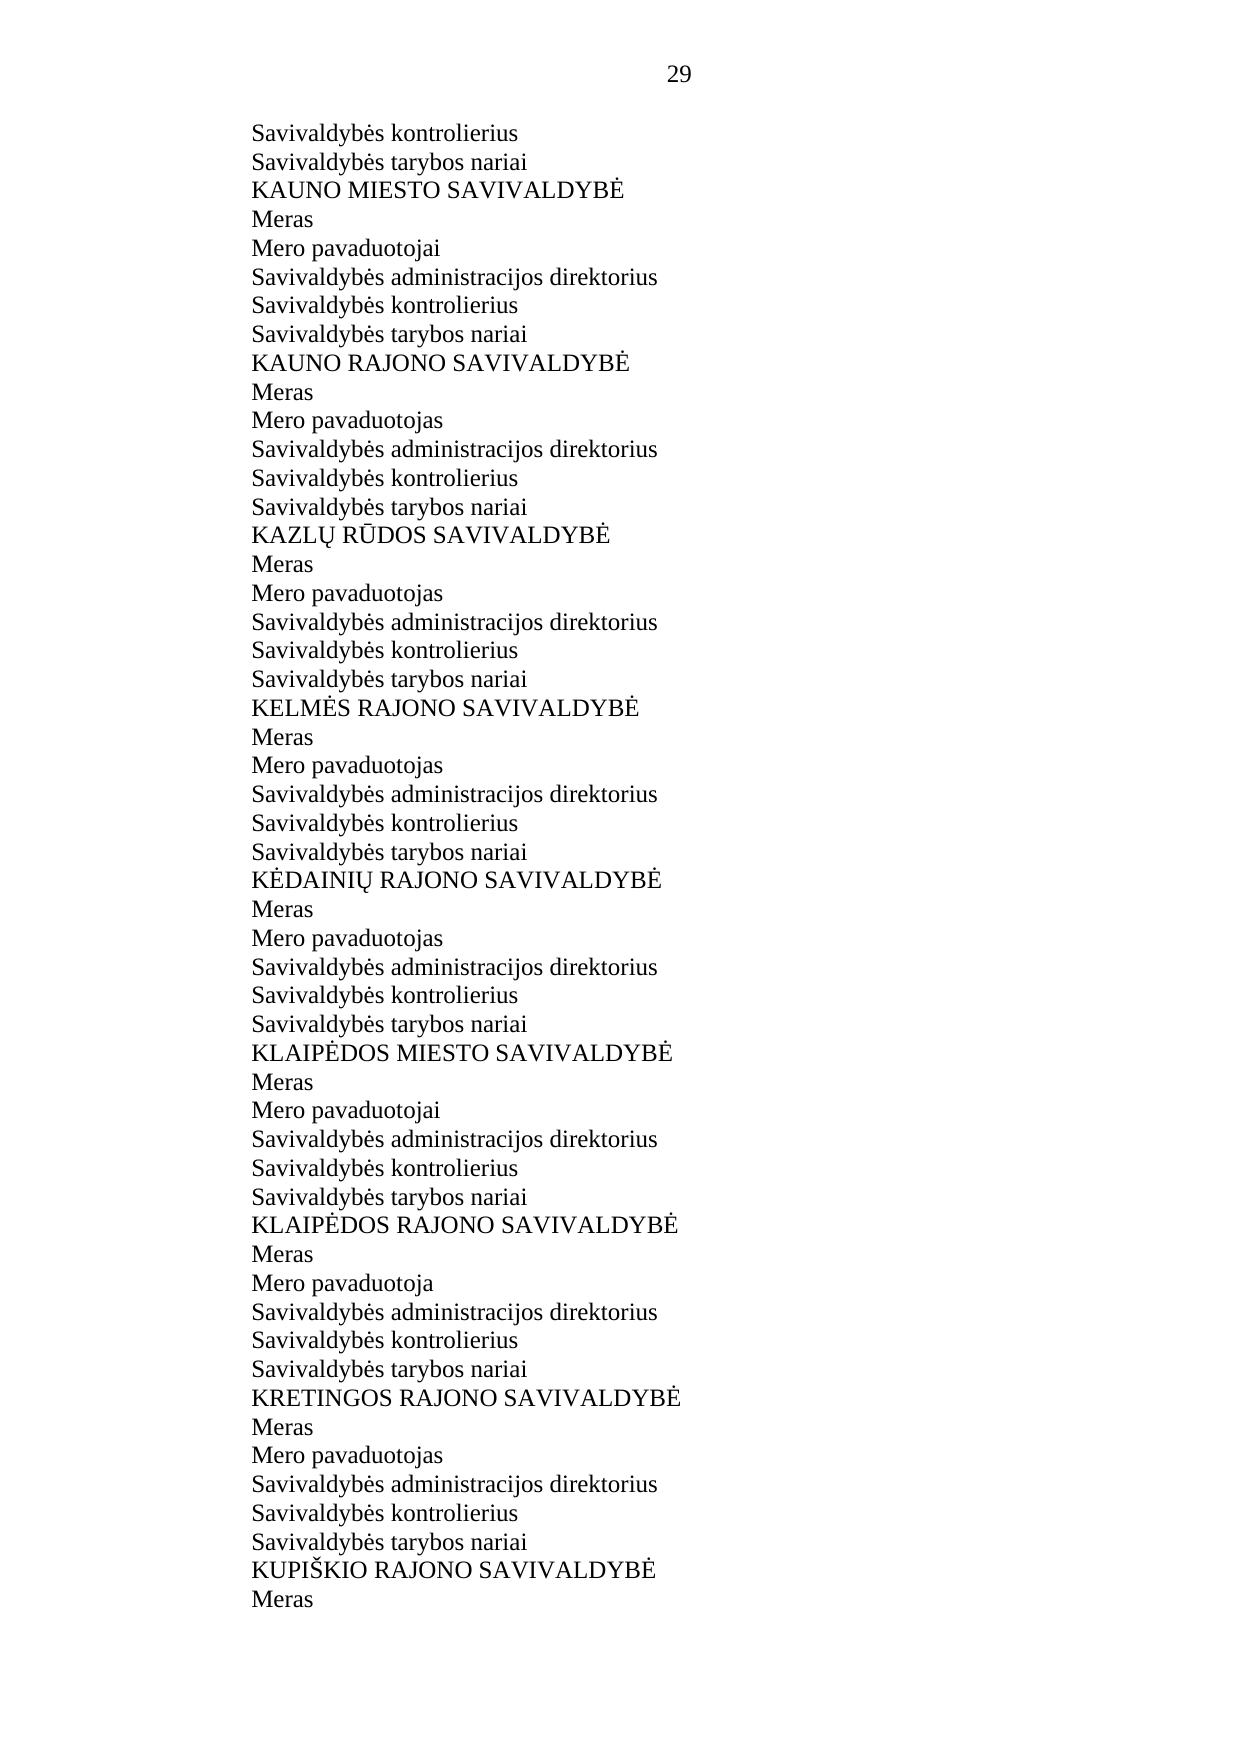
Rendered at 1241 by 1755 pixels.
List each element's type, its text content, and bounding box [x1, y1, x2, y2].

text Savivaldybės kontrolierius [177, 981, 1181, 1009]
text Savivaldybės administracijos direktorius [177, 779, 1181, 808]
text Savivaldybės administracijos direktorius [177, 262, 1181, 291]
text KAUNO MIESTO SAVIVALDYBĖ [177, 176, 1181, 204]
text KAZLŲ RŪDOS SAVIVALDYBĖ [177, 521, 1181, 549]
text Meras [177, 377, 1181, 406]
text KRETINGOS RAJONO SAVIVALDYBĖ [177, 1383, 1181, 1412]
text Savivaldybės kontrolierius [177, 1498, 1181, 1527]
text Savivaldybės tarybos nariai [177, 319, 1181, 348]
text Meras [177, 1584, 1181, 1613]
text Mero pavaduotojas [177, 406, 1181, 434]
text Savivaldybės tarybos nariai [177, 1009, 1181, 1038]
text Meras [177, 894, 1181, 923]
text Savivaldybės administracijos direktorius [177, 1297, 1181, 1326]
text Savivaldybės kontrolierius [177, 463, 1181, 492]
text Savivaldybės administracijos direktorius [177, 952, 1181, 981]
text KAUNO RAJONO SAVIVALDYBĖ [177, 348, 1181, 377]
text Savivaldybės kontrolierius [177, 118, 1181, 147]
text KLAIPĖDOS MIESTO SAVIVALDYBĖ [177, 1038, 1181, 1067]
text KLAIPĖDOS RAJONO SAVIVALDYBĖ [177, 1211, 1181, 1239]
text Savivaldybės administracijos direktorius [177, 1469, 1181, 1498]
text Savivaldybės administracijos direktorius [177, 1124, 1181, 1153]
text Savivaldybės tarybos nariai [177, 1354, 1181, 1383]
text KELMĖS RAJONO SAVIVALDYBĖ [177, 693, 1181, 722]
text Mero pavaduotojas [177, 751, 1181, 779]
text Meras [177, 1239, 1181, 1268]
text Savivaldybės kontrolierius [177, 1326, 1181, 1354]
text Mero pavaduotojas [177, 1441, 1181, 1469]
text Savivaldybės kontrolierius [177, 291, 1181, 319]
text Mero pavaduotojai [177, 1096, 1181, 1124]
text Savivaldybės tarybos nariai [177, 1527, 1181, 1556]
text Savivaldybės administracijos direktorius [177, 607, 1181, 636]
text Savivaldybės administracijos direktorius [177, 434, 1181, 463]
text KĖDAINIŲ RAJONO SAVIVALDYBĖ [177, 866, 1181, 894]
text Savivaldybės kontrolierius [177, 1153, 1181, 1182]
text Savivaldybės tarybos nariai [177, 664, 1181, 693]
text Savivaldybės tarybos nariai [177, 1182, 1181, 1211]
text Meras [177, 1412, 1181, 1441]
text Savivaldybės tarybos nariai [177, 492, 1181, 521]
text Mero pavaduotojas [177, 578, 1181, 607]
text KUPIŠKIO RAJONO SAVIVALDYBĖ [177, 1556, 1181, 1584]
text Mero pavaduotojai [177, 233, 1181, 262]
text Savivaldybės tarybos nariai [177, 147, 1181, 176]
text Meras [177, 722, 1181, 751]
text Savivaldybės tarybos nariai [177, 837, 1181, 866]
text Mero pavaduotoja [177, 1268, 1181, 1297]
text Meras [177, 549, 1181, 578]
text Savivaldybės kontrolierius [177, 636, 1181, 664]
text Mero pavaduotojas [177, 923, 1181, 952]
text Meras [177, 204, 1181, 233]
text Meras [177, 1067, 1181, 1096]
text Savivaldybės kontrolierius [177, 808, 1181, 837]
